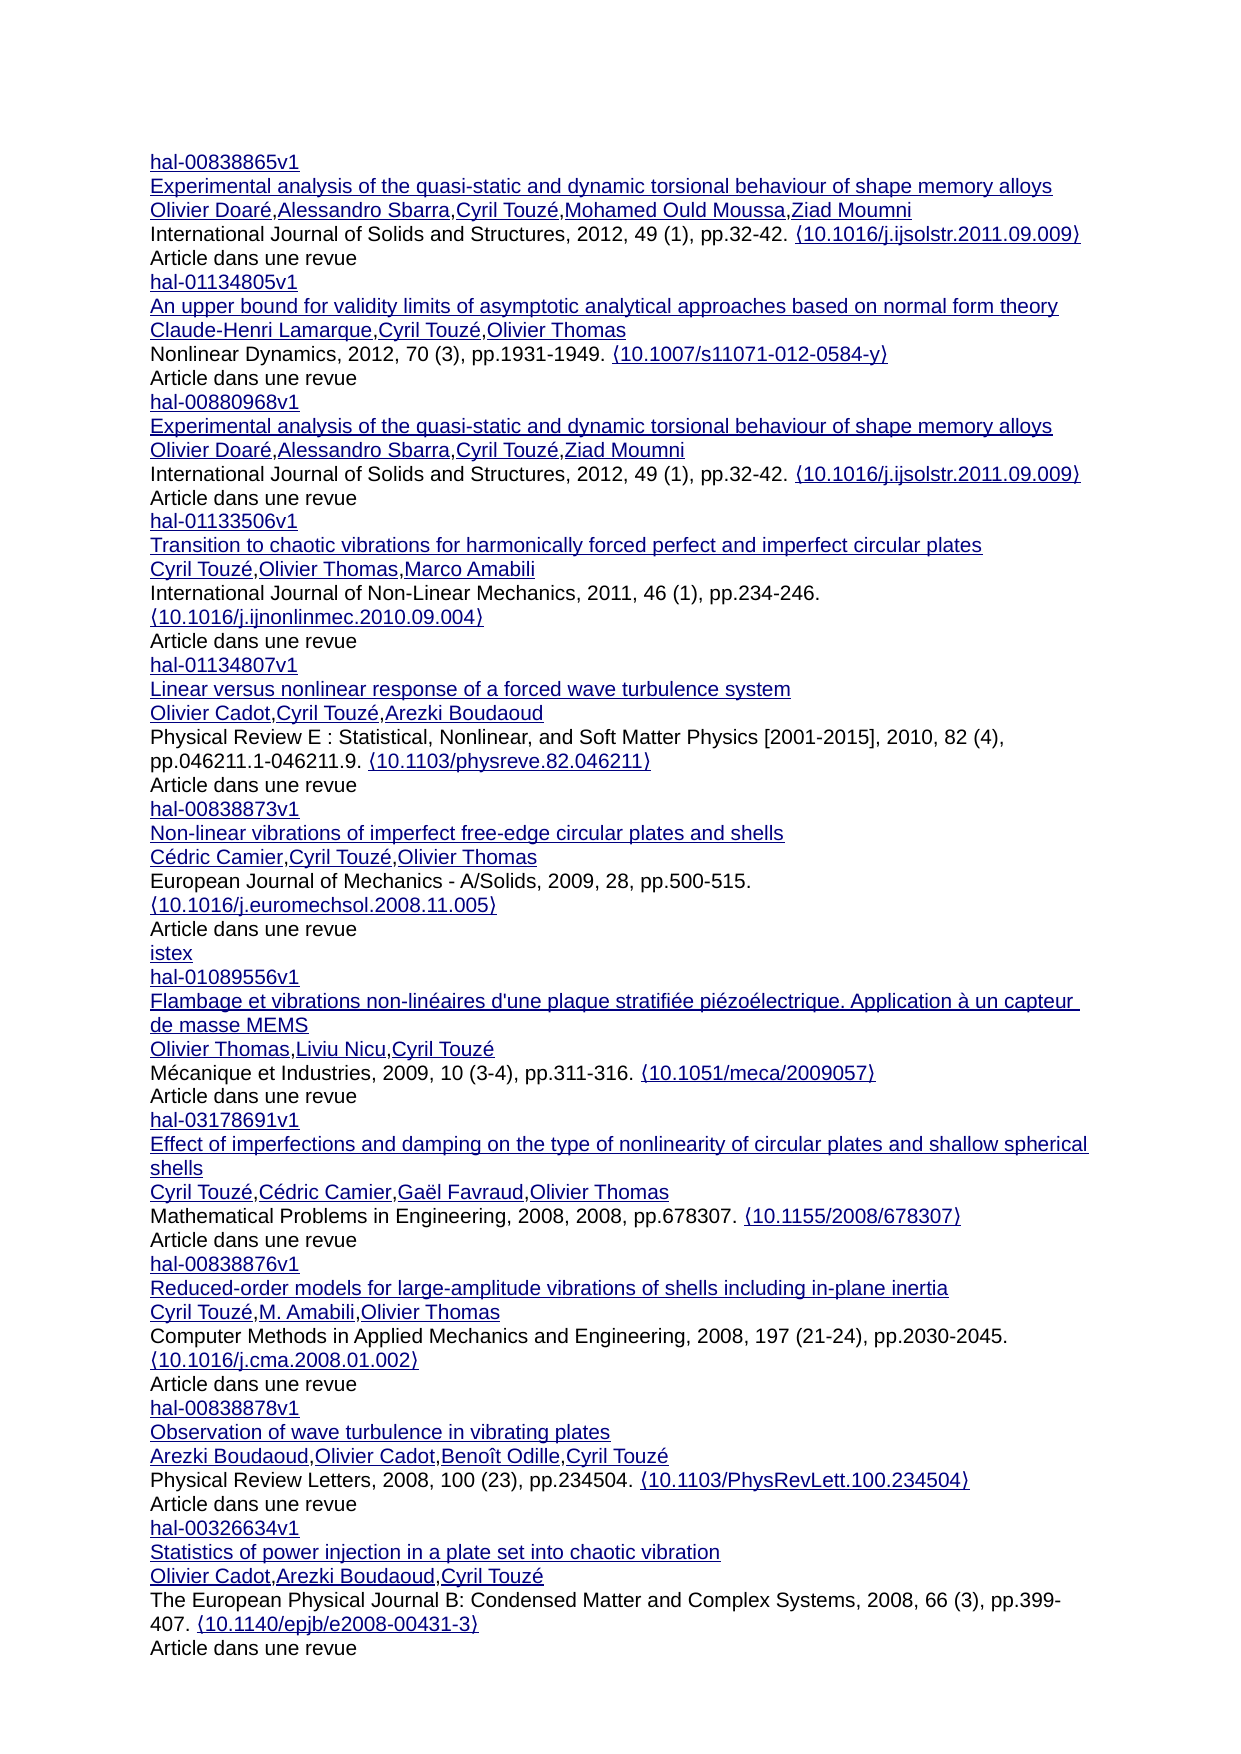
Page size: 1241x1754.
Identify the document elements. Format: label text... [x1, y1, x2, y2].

table_cell Transition to chaotic vibrations for harmonically forced perfect and imperfect circular plates Cyril Touzé,Olivier Thomas,Marco Amabili International Journal of Non-Linear Mechanics, 2011, 46 (1), pp.234-246. ⟨10.1016/j.ijnonlinmec.2010.09.004⟩ Article dans une revue hal-01134807v1 [150, 533, 1090, 677]
table_cell Statistics of power injection in a plate set into chaotic vibration Olivier Cadot,Arezki Boudaoud,Cyril Touzé The European Physical Journal B: Condensed Matter and Complex Systems, 2008, 66 (3), pp.399-407. ⟨10.1140/epjb/e2008-00431-3⟩ Article dans une revue [150, 1540, 1090, 1659]
table_cell Non-linear vibrations of imperfect free-edge circular plates and shells Cédric Camier,Cyril Touzé,Olivier Thomas European Journal of Mechanics - A/Solids, 2009, 28, pp.500-515. ⟨10.1016/j.euromechsol.2008.11.005⟩ Article dans une revue istex hal-01089556v1 [150, 821, 1090, 988]
table_cell Effect of imperfections and damping on the type of nonlinearity of circular plates and shallow spherical shells Cyril Touzé,Cédric Camier,Gaël Favraud,Olivier Thomas Mathematical Problems in Engineering, 2008, 2008, pp.678307. ⟨10.1155/2008/678307⟩ Article dans une revue hal-00838876v1 [150, 1132, 1090, 1276]
table_cell hal-00838865v1 [150, 150, 1090, 174]
table_cell Flambage et vibrations non-linéaires d'une plaque stratifiée piézoélectrique. Application à un capteur de masse MEMS Olivier Thomas,Liviu Nicu,Cyril Touzé Mécanique et Industries, 2009, 10 (3-4), pp.311-316. ⟨10.1051/meca/2009057⟩ Article dans une revue hal-03178691v1 [150, 989, 1090, 1132]
table_cell Experimental analysis of the quasi-static and dynamic torsional behaviour of shape memory alloys Olivier Doaré,Alessandro Sbarra,Cyril Touzé,Ziad Moumni International Journal of Solids and Structures, 2012, 49 (1), pp.32-42. ⟨10.1016/j.ijsolstr.2011.09.009⟩ Article dans une revue hal-01133506v1 [150, 414, 1090, 533]
table_cell Observation of wave turbulence in vibrating plates Arezki Boudaoud,Olivier Cadot,Benoît Odille,Cyril Touzé Physical Review Letters, 2008, 100 (23), pp.234504. ⟨10.1103/PhysRevLett.100.234504⟩ Article dans une revue hal-00326634v1 [150, 1420, 1090, 1539]
table_cell An upper bound for validity limits of asymptotic analytical approaches based on normal form theory Claude-Henri Lamarque,Cyril Touzé,Olivier Thomas Nonlinear Dynamics, 2012, 70 (3), pp.1931-1949. ⟨10.1007/s11071-012-0584-y⟩ Article dans une revue hal-00880968v1 [150, 294, 1090, 413]
table_cell Linear versus nonlinear response of a forced wave turbulence system Olivier Cadot,Cyril Touzé,Arezki Boudaoud Physical Review E : Statistical, Nonlinear, and Soft Matter Physics [2001-2015], 2010, 82 (4), pp.046211.1-046211.9. ⟨10.1103/physreve.82.046211⟩ Article dans une revue hal-00838873v1 [150, 677, 1090, 821]
table_cell Reduced-order models for large-amplitude vibrations of shells including in-plane inertia Cyril Touzé,M. Amabili,Olivier Thomas Computer Methods in Applied Mechanics and Engineering, 2008, 197 (21-24), pp.2030-2045. ⟨10.1016/j.cma.2008.01.002⟩ Article dans une revue hal-00838878v1 [150, 1276, 1090, 1420]
table_cell Experimental analysis of the quasi-static and dynamic torsional behaviour of shape memory alloys Olivier Doaré,Alessandro Sbarra,Cyril Touzé,Mohamed Ould Moussa,Ziad Moumni International Journal of Solids and Structures, 2012, 49 (1), pp.32-42. ⟨10.1016/j.ijsolstr.2011.09.009⟩ Article dans une revue hal-01134805v1 [150, 174, 1090, 294]
